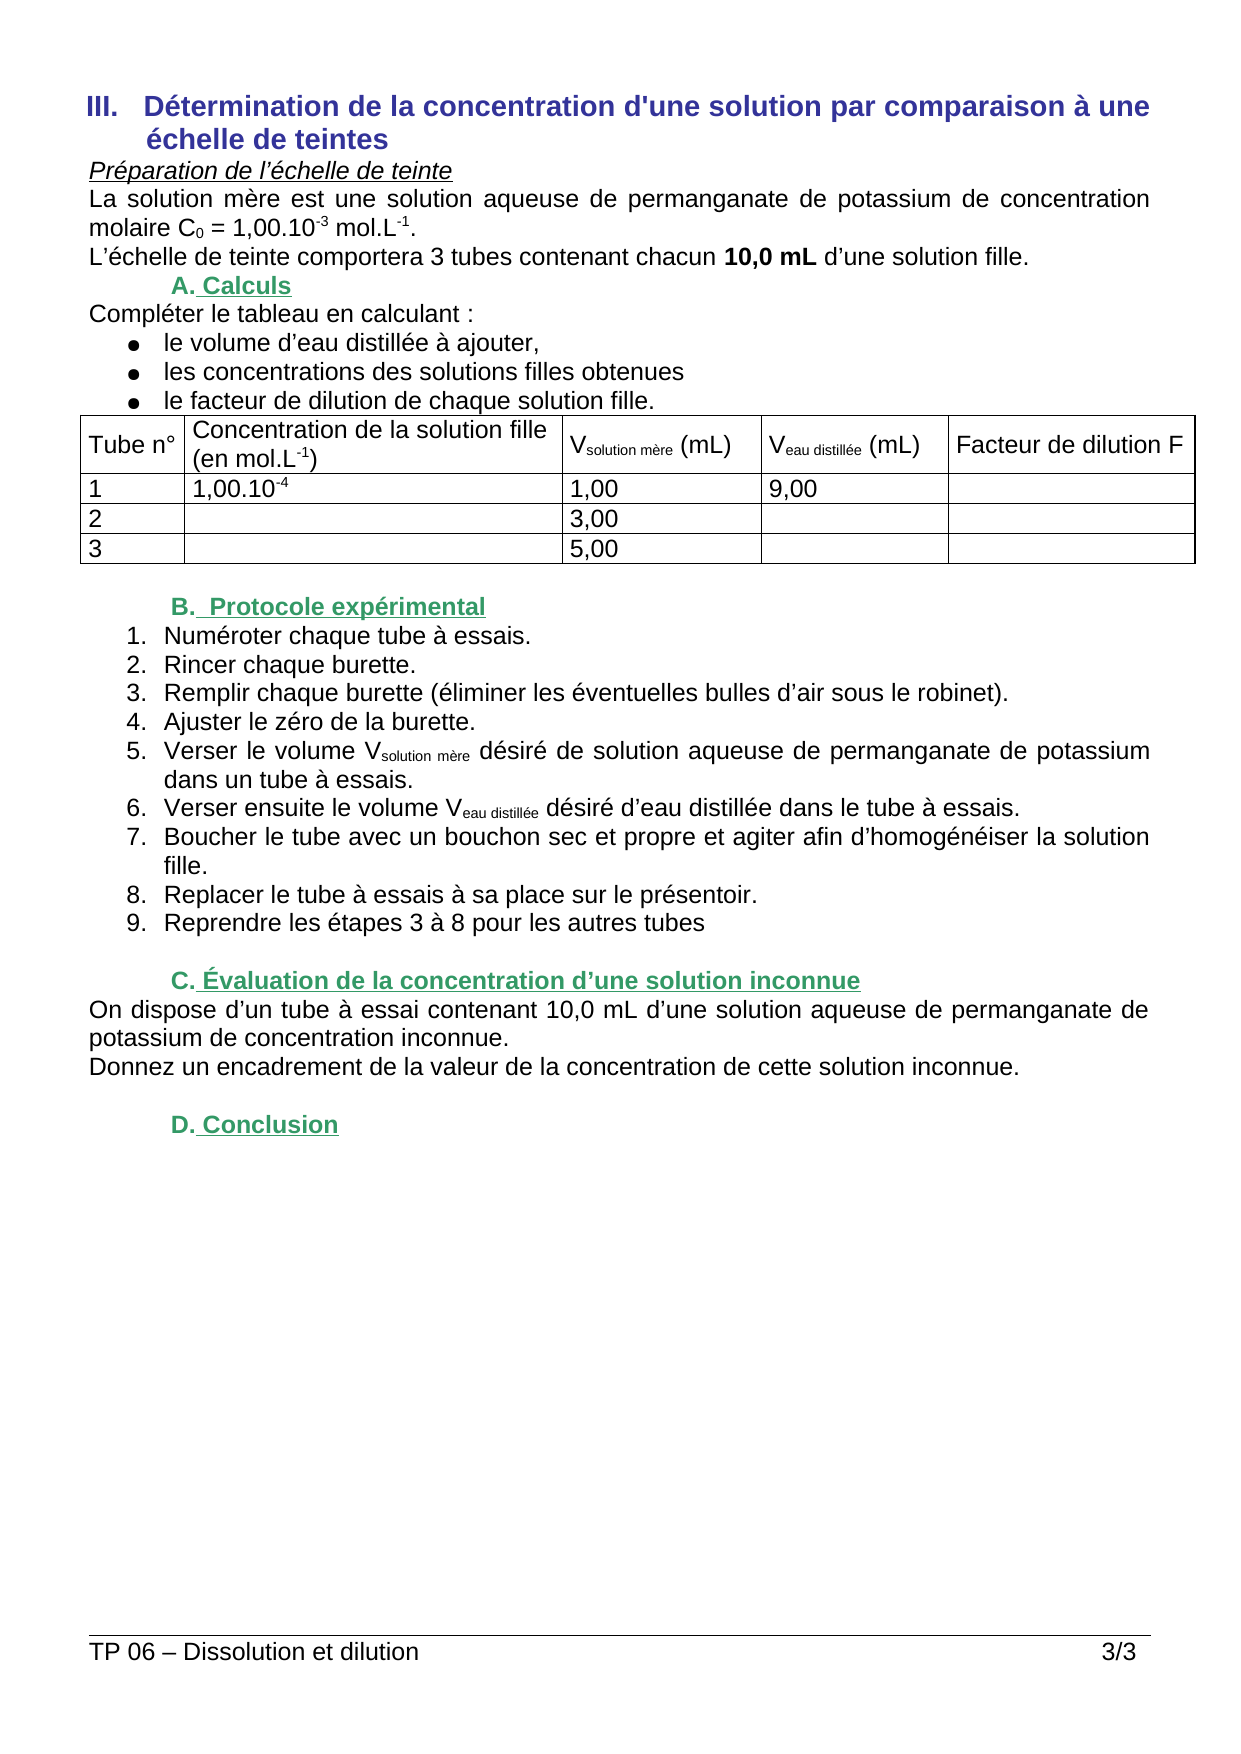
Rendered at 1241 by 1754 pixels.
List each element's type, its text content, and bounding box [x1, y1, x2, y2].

table_cell 1 [81, 474, 184, 503]
table_cell 3 [81, 534, 184, 562]
text Donnez un encadrement de la valeur de la concentration de cette solution inconnue. [89, 1052, 1151, 1081]
subtitle Conclusion [89, 1110, 1151, 1138]
list Boucher le tube avec un bouchon sec et propre et agiter afin d’homogénéiser la solution fille. [126, 822, 1151, 880]
list Remplir chaque burette (éliminer les éventuelles bulles d’air sous le robinet). [126, 678, 1151, 707]
table_cell [762, 504, 948, 533]
table_cell 9,00 [762, 474, 948, 503]
subtitle Protocole expérimental [89, 592, 1151, 621]
table_header Vsolution mère (mL) [563, 416, 761, 473]
list Reprendre les étapes 3 à 8 pour les autres tubes [126, 908, 1151, 937]
text Compléter le tableau en calculant : [15, 299, 1151, 328]
list les concentrations des solutions filles obtenues [126, 357, 1151, 386]
table_cell 3,00 [563, 504, 761, 533]
table_cell 1,00 [563, 474, 761, 503]
table_cell 5,00 [563, 534, 761, 562]
list Verser ensuite le volume Veau distillée désiré d’eau distillée dans le tube à essais. [126, 793, 1151, 822]
subtitle Évaluation de la concentration d’une solution inconnue [89, 966, 1151, 995]
text Préparation de l’échelle de teinte [89, 156, 1151, 184]
table_header Concentration de la solution fille (en mol.L-1) [185, 416, 562, 473]
table_header Tube n° [81, 416, 184, 473]
subtitle Détermination de la concentration d'une solution par comparaison à une échelle de teintes [86, 89, 1151, 156]
table_cell [185, 504, 562, 533]
list le facteur de dilution de chaque solution fille. [126, 386, 1151, 414]
table_cell 2 [81, 504, 184, 533]
table_cell [762, 534, 948, 562]
subtitle Calculs [89, 271, 1151, 299]
list Ajuster le zéro de la burette. [126, 707, 1151, 736]
table_cell [185, 534, 562, 562]
list Verser le volume Vsolution mère désiré de solution aqueuse de permanganate de potassium dans un tube à essais. [126, 736, 1151, 793]
table_cell [949, 534, 1194, 562]
table_header Veau distillée (mL) [762, 416, 948, 473]
list Numéroter chaque tube à essais. [126, 621, 1151, 650]
table_cell [949, 474, 1194, 503]
list Rincer chaque burette. [126, 650, 1151, 678]
list Replacer le tube à essais à sa place sur le présentoir. [126, 880, 1151, 908]
table_cell [949, 504, 1194, 533]
text On dispose d’un tube à essai contenant 10,0 mL d’une solution aqueuse de permanganate de potassium de concentration inconnue. [89, 995, 1151, 1052]
table_cell 1,00.10-4 [185, 474, 562, 503]
text L’échelle de teinte comportera 3 tubes contenant chacun 10,0 mL d’une solution fille. [89, 242, 1151, 271]
list le volume d’eau distillée à ajouter, [126, 328, 1151, 357]
table_header Facteur de dilution F [949, 416, 1194, 473]
text La solution mère est une solution aqueuse de permanganate de potassium de concentration molaire C0 = 1,00.10-3 mol.L-1. [89, 184, 1151, 242]
